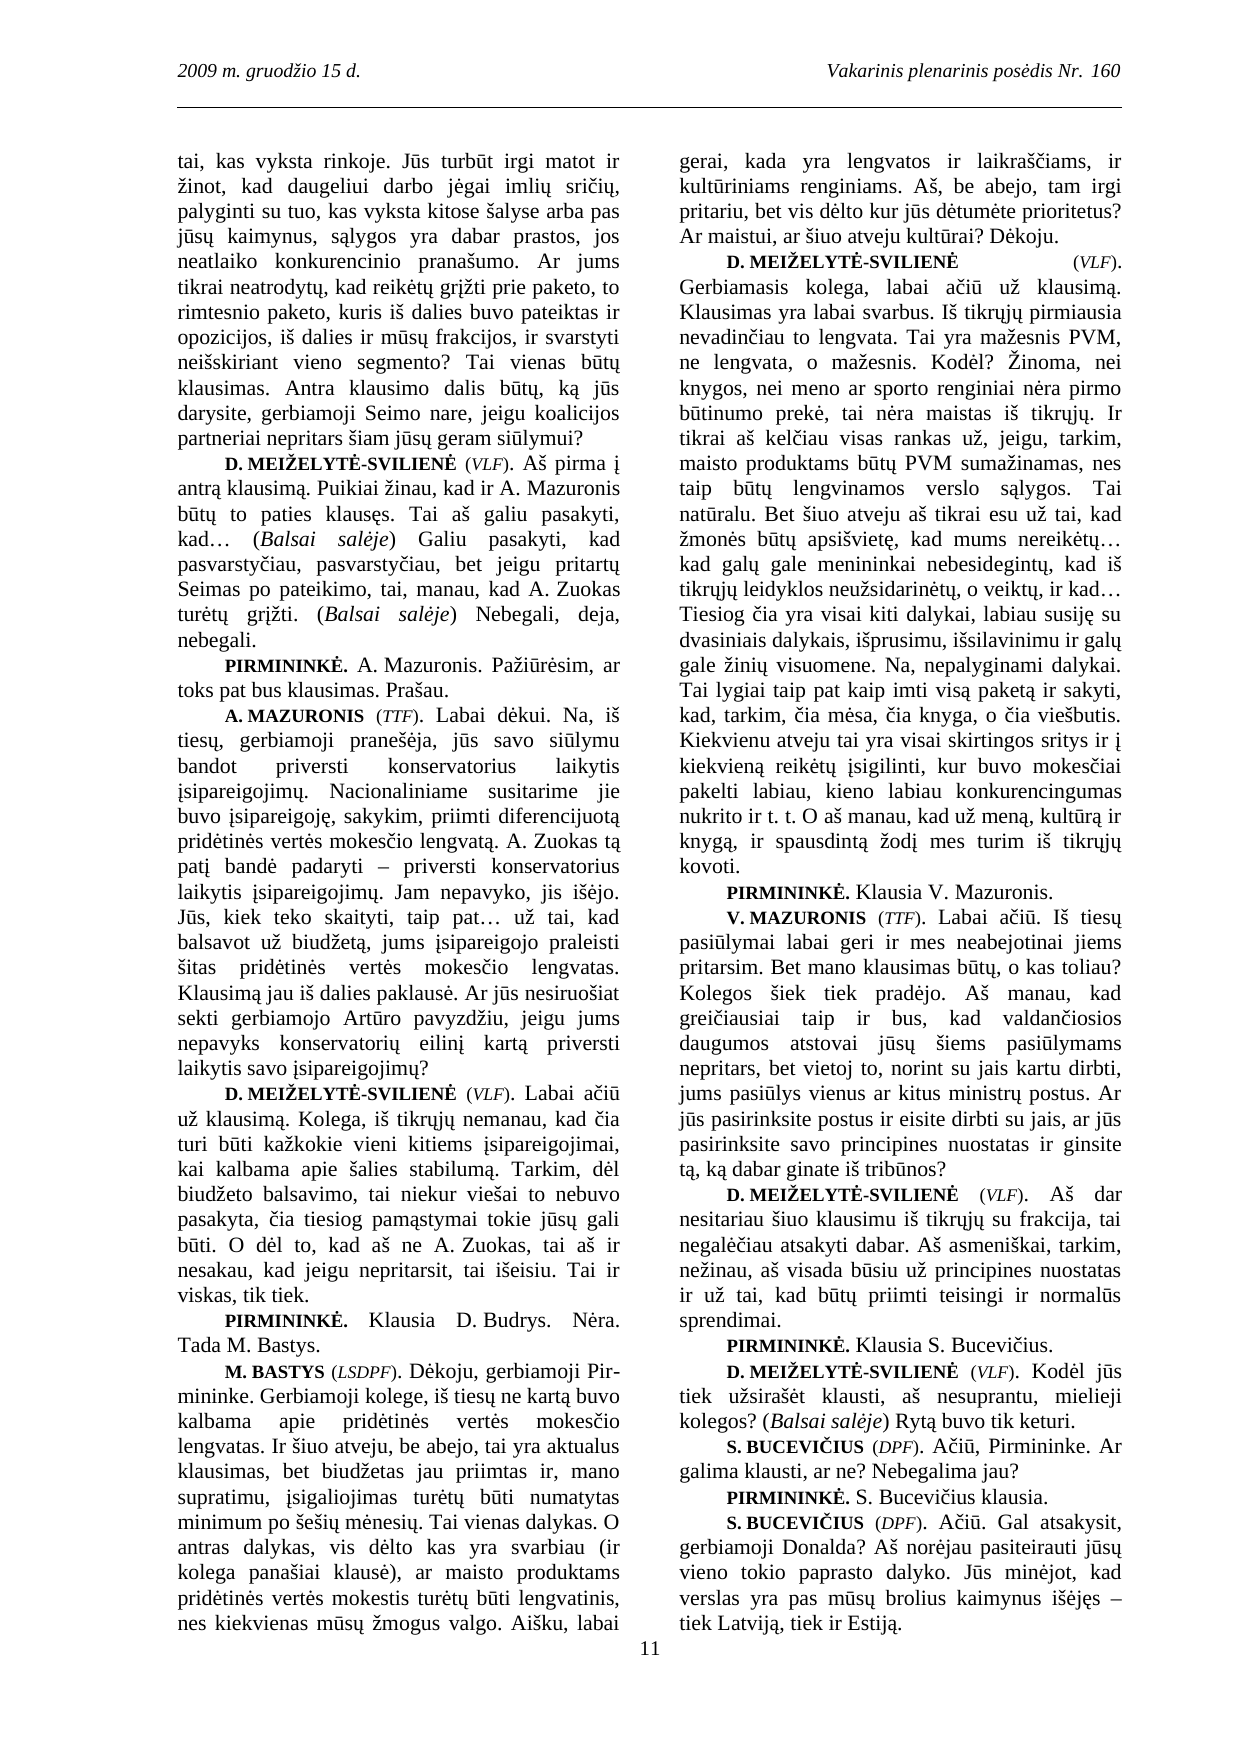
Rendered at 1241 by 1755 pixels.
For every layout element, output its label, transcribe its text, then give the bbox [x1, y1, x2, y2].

text PIRMININKĖ. Klausia S. Bucevičius. [679, 1332, 1122, 1358]
text tai, kas vyksta rinkoje. Jūs turbūt irgi matot ir žinot, kad daugeliui darbo jėgai imlių sričių, palyginti su tuo, kas vyksta kitose šalyse arba pas jūsų kaimynus, sąlygos yra dabar prastos, jos neatlaiko konkurencinio pranašumo. Ar jums tikrai neatrodytų, kad reikėtų grįžti prie paketo, to rimtesnio paketo, kuris iš dalies buvo pateiktas ir opozicijos, iš dalies ir mūsų frakcijos, ir svarstyti neišskiriant vieno segmento? Tai vienas būtų klausimas. Antra klausimo dalis būtų, ką jūs darysite, gerbiamoji Seimo nare, jeigu koalicijos partneriai nepritars šiam jūsų geram siūlymui? [177, 148, 620, 450]
text D. MEIŽELYTĖ-SVILIENĖ (VLF). Aš dar nesitariau šiuo klausimu iš tikrųjų su frakcija, tai negalėčiau atsakyti dabar. Aš asmeniškai, tarkim, ne­žinau, aš visada būsiu už principines nuostatas ir už tai, kad būtų priimti teisingi ir normalūs sprendimai. [679, 1181, 1122, 1332]
text D. MEIŽELYTĖ-SVILIENĖ (VLF). Gerbiamasis kolega, labai ačiū už klausimą. Klausimas yra labai svarbus. Iš tikrųjų pirmiausia nevadinčiau to lengvata. Tai yra mažesnis PVM, ne lengvata, o mažesnis. Kodėl? Žinoma, nei knygos, nei meno ar sporto renginiai nėra pirmo būtinumo prekė, tai nėra maistas iš tikrųjų. Ir tikrai aš kelčiau visas rankas už, jeigu, tarkim, maisto produktams būtų PVM sumažinamas, nes taip būtų lengvinamos verslo sąlygos. Tai natūralu. Bet šiuo atveju aš tikrai esu už tai, kad žmonės būtų apsišvietę, kad mums nereikėtų… kad galų gale menininkai nebesidegintų, kad iš tikrųjų leidyklos neužsidarinėtų, o veiktų, ir kad… Tiesiog čia yra visai kiti dalykai, labiau susiję su dvasiniais dalykais, išprusimu, išsilavinimu ir galų gale žinių visuomene. Na, nepalyginami dalykai. Tai lygiai taip pat kaip imti visą paketą ir sakyti, kad, tarkim, čia mėsa, čia knyga, o čia viešbutis. Kiekvienu atveju tai yra visai skirtingos sritys ir į kiekvieną reikėtų įsigilinti, kur buvo mokesčiai pakelti labiau, kieno la­biau konkurencingumas nukrito ir t. t. O aš manau, kad už meną, kultūrą ir knygą, ir spausdintą žodį mes turim iš tikrųjų kovoti. [679, 248, 1122, 879]
text PIRMININKĖ. Klausia V. Mazuronis. [679, 879, 1122, 904]
text A. MAZURONIS (TTF). Labai dėkui. Na, iš tiesų, gerbiamoji pranešėja, jūs savo siūlymu bandot priversti konservatorius laikytis įsipareigojimų. Nacionaliniame susitarime jie buvo įsipareigoję, sakykim, priimti diferencijuotą pridėtinės vertės mokesčio lengvatą. A. Zuokas tą patį bandė padaryti – priversti konservatorius laikytis įsipareigojimų. Jam nepavyko, jis išėjo. Jūs, kiek teko skaityti, taip pat… už tai, kad balsavot už biudžetą, jums įsipareigojo praleisti šitas pridėtinės vertės mokesčio lengvatas. Klausimą jau iš dalies paklausė. Ar jūs nesiruošiat sekti gerbiamojo Artūro pavyzdžiu, jeigu jums nepavyks konserva­­torių eilinį kartą priversti laikytis savo įsiparei­gojimų? [177, 702, 620, 1080]
text D. MEIŽELYTĖ-SVILIENĖ (VLF). Aš pirma į antrą klausimą. Puikiai žinau, kad ir A. Mazuronis būtų to paties klausęs. Tai aš galiu pasakyti, kad… (Balsai salėje) Galiu pasakyti, kad pasvarstyčiau, pasvarstyčiau, bet jeigu pritartų Seimas po pateikimo, tai, manau, kad A. Zuokas turėtų grįžti. (Balsai salėje) Nebegali, deja, nebegali. [177, 450, 620, 652]
text gerai, kada yra lengvatos ir laikraščiams, ir kultūriniams renginiams. Aš, be abejo, tam irgi pritariu, bet vis dėlto kur jūs dėtumėte prioritetus? Ar maistui, ar šiuo atveju kultūrai? Dėkoju. [679, 148, 1122, 248]
text M. BASTYS (LSDPF). Dėkoju, gerbiamoji Pir­mininke. Gerbiamoji kolege, iš tiesų ne kartą buvo kalbama apie pridėtinės vertės mokesčio lengvatas. Ir šiuo atveju, be abejo, tai yra aktualus klausimas, bet biudžetas jau priimtas ir, mano supratimu, įsigaliojimas turėtų būti numatytas minimum po šešių mėnesių. Tai vienas dalykas. O antras dalykas, vis dėlto kas yra svarbiau (ir kolega panašiai klausė), ar maisto produktams pridėtinės vertės mokestis turėtų būti lengvatinis, nes kiekvienas mūsų žmogus valgo. Aišku, labai [177, 1358, 620, 1635]
text D. MEIŽELYTĖ-SVILIENĖ (VLF). Labai ačiū už klausimą. Kolega, iš tikrųjų nemanau, kad čia turi būti kažkokie vieni kitiems įsipareigojimai, kai kalbama apie šalies stabilumą. Tarkim, dėl biu­džeto balsavimo, tai niekur viešai to nebuvo pasakyta, čia tiesiog pamąstymai tokie jūsų gali būti. O dėl to, kad aš ne A. Zuokas, tai aš ir nesakau, kad jeigu nepritarsit, tai išeisiu. Tai ir viskas, tik tiek. [177, 1080, 620, 1307]
text S. BUCEVIČIUS (DPF). Ačiū. Gal atsakysit, gerbiamoji Donalda? Aš norėjau pasiteirauti jūsų vieno tokio paprasto dalyko. Jūs minėjot, kad verslas yra pas mūsų brolius kaimynus išėjęs – tiek Latviją, tiek ir Estiją. [679, 1509, 1122, 1635]
text PIRMININKĖ. A. Mazuronis. Pažiūrėsim, ar toks pat bus klausimas. Prašau. [177, 652, 620, 702]
text PIRMININKĖ. Klausia D. Budrys. Nėra. Tada M. Bastys. [177, 1307, 620, 1358]
text PIRMININKĖ. S. Bucevičius klausia. [679, 1484, 1122, 1509]
text D. MEIŽELYTĖ-SVILIENĖ (VLF). Kodėl jūs tiek užsirašėt klausti, aš nesuprantu, mielieji kolegos? (Balsai salėje) Rytą buvo tik keturi. [679, 1358, 1122, 1433]
text V. MAZURONIS (TTF). Labai ačiū. Iš tiesų pa­siūlymai labai geri ir mes neabejotinai jiems pri­tarsim. Bet mano klausimas būtų, o kas toliau? Kolegos šiek tiek pradėjo. Aš manau, kad greičiausiai taip ir bus, kad valdančiosios daugumos atstovai jūsų šiems pasiūlymams nepritars, bet vietoj to, norint su jais kartu dirbti, jums pasiūlys vienus ar kitus ministrų postus. Ar jūs pasirinksite postus ir eisite dirbti su jais, ar jūs pasirinksite savo principines nuostatas ir ginsite tą, ką dabar ginate iš tribūnos? [679, 904, 1122, 1181]
text S. BUCEVIČIUS (DPF). Ačiū, Pirmininke. Ar galima klausti, ar ne? Nebegalima jau? [679, 1433, 1122, 1484]
